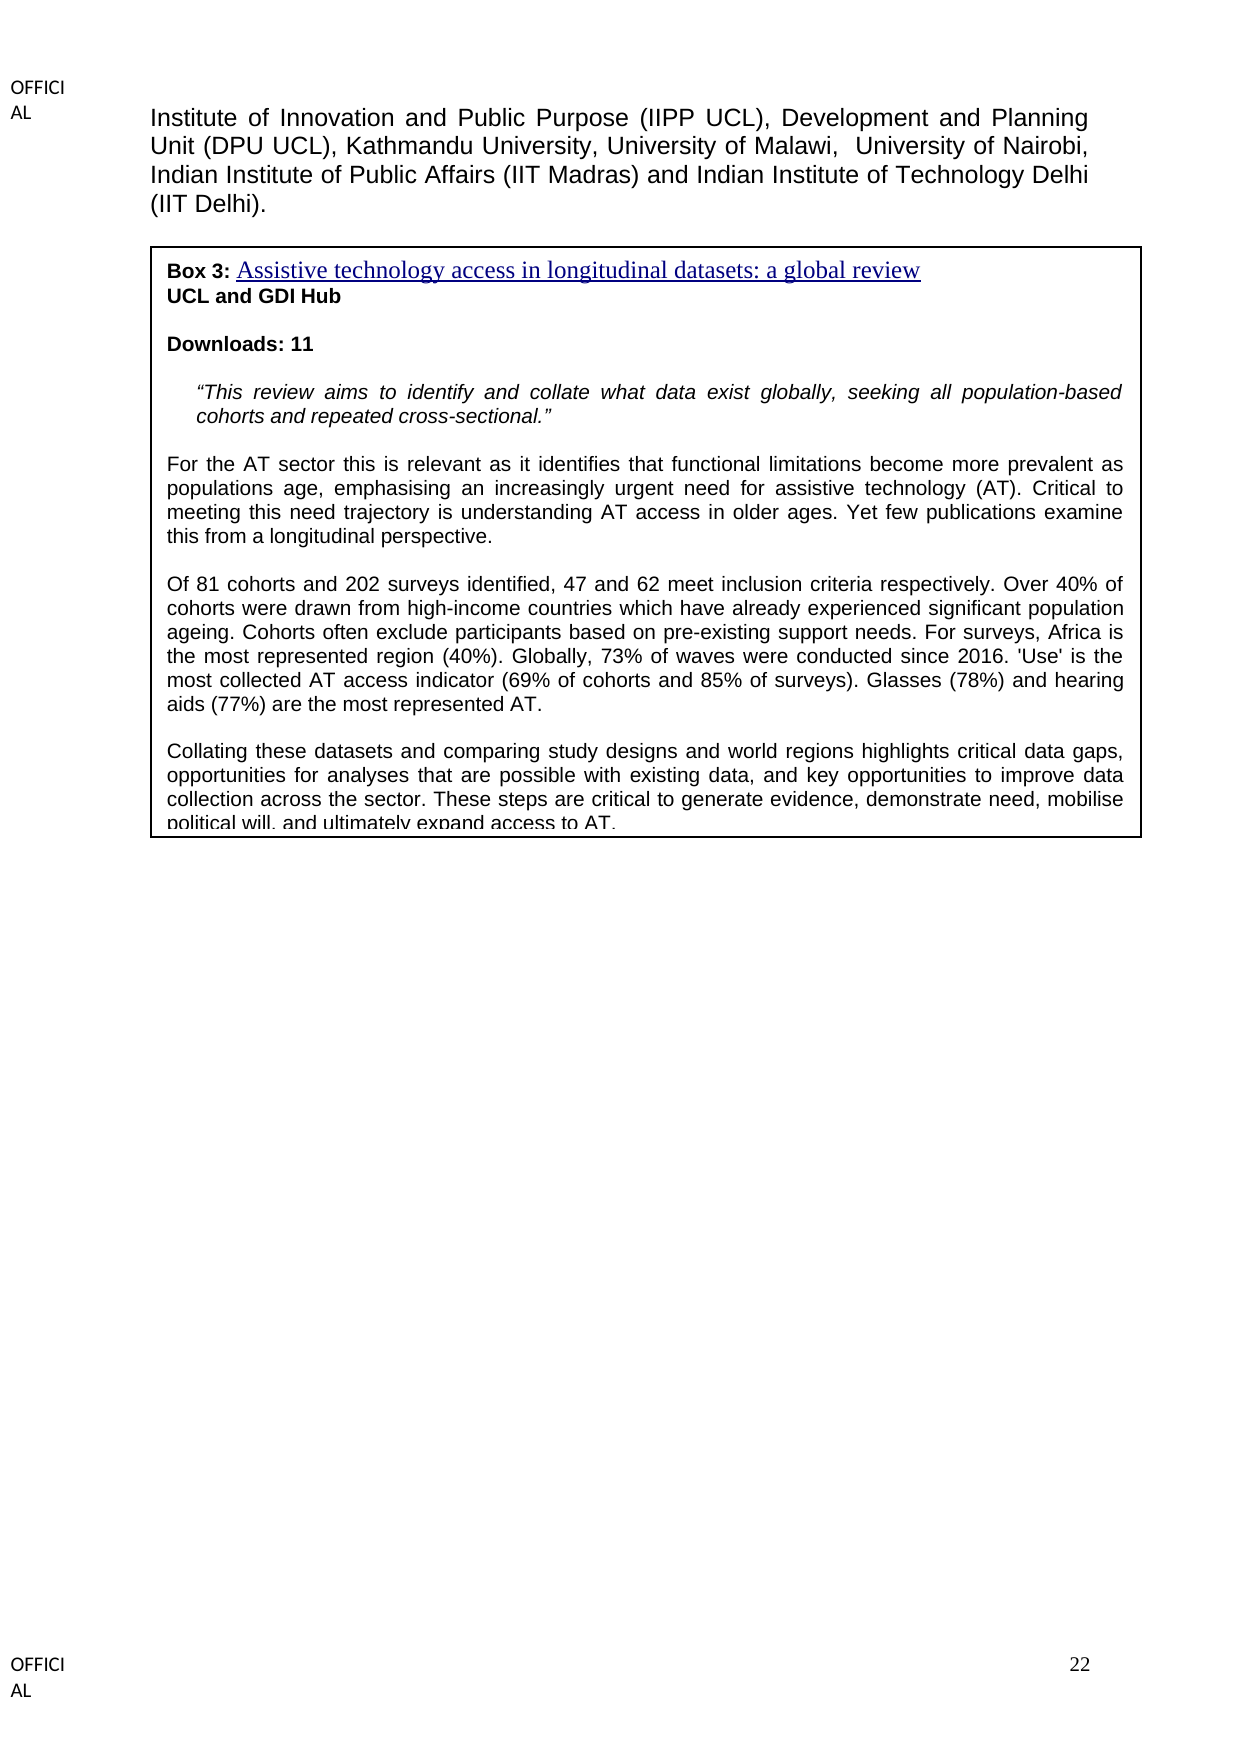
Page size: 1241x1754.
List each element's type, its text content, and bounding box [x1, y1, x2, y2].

text Institute of Innovation and Public Purpose (IIPP UCL), Development and Planning Unit (DPU UCL), Kathmandu University, University of Malawi, University of Nairobi, Indian Institute of Public Affairs (IIT Madras) and Indian Institute of Technology Delhi (IIT Delhi). [150, 102, 1090, 217]
text Downloads: 11 [167, 332, 1125, 356]
text UCL and GDI Hub [167, 284, 1125, 308]
text “This review aims to identify and collate what data exist globally, seeking all population-based cohorts and repeated cross-sectional.” [196, 380, 1125, 428]
text Of 81 cohorts and 202 surveys identified, 47 and 62 meet inclusion criteria respectively. Over 40% of cohorts were drawn from high-income countries which have already experienced significant population ageing. Cohorts often exclude participants based on pre-existing support needs. For surveys, Africa is the most represented region (40%). Globally, 73% of waves were conducted since 2016. 'Use' is the most collected AT access indicator (69% of cohorts and 85% of surveys). Glasses (78%) and hearing aids (77%) are the most represented AT. [167, 572, 1125, 715]
text Box 3: Assistive technology access in longitudinal datasets: a global review [167, 255, 1125, 284]
text Collating these datasets and comparing study designs and world regions highlights critical data gaps, opportunities for analyses that are possible with existing data, and key opportunities to improve data collection across the sector. These steps are critical to generate evidence, demonstrate need, mobilise political will, and ultimately expand access to AT. [167, 739, 1125, 829]
text For the AT sector this is relevant as it identifies that functional limitations become more prevalent as populations age, emphasising an increasingly urgent need for assistive technology (AT). Critical to meeting this need trajectory is understanding AT access in older ages. Yet few publications examine this from a longitudinal perspective. [167, 452, 1125, 548]
